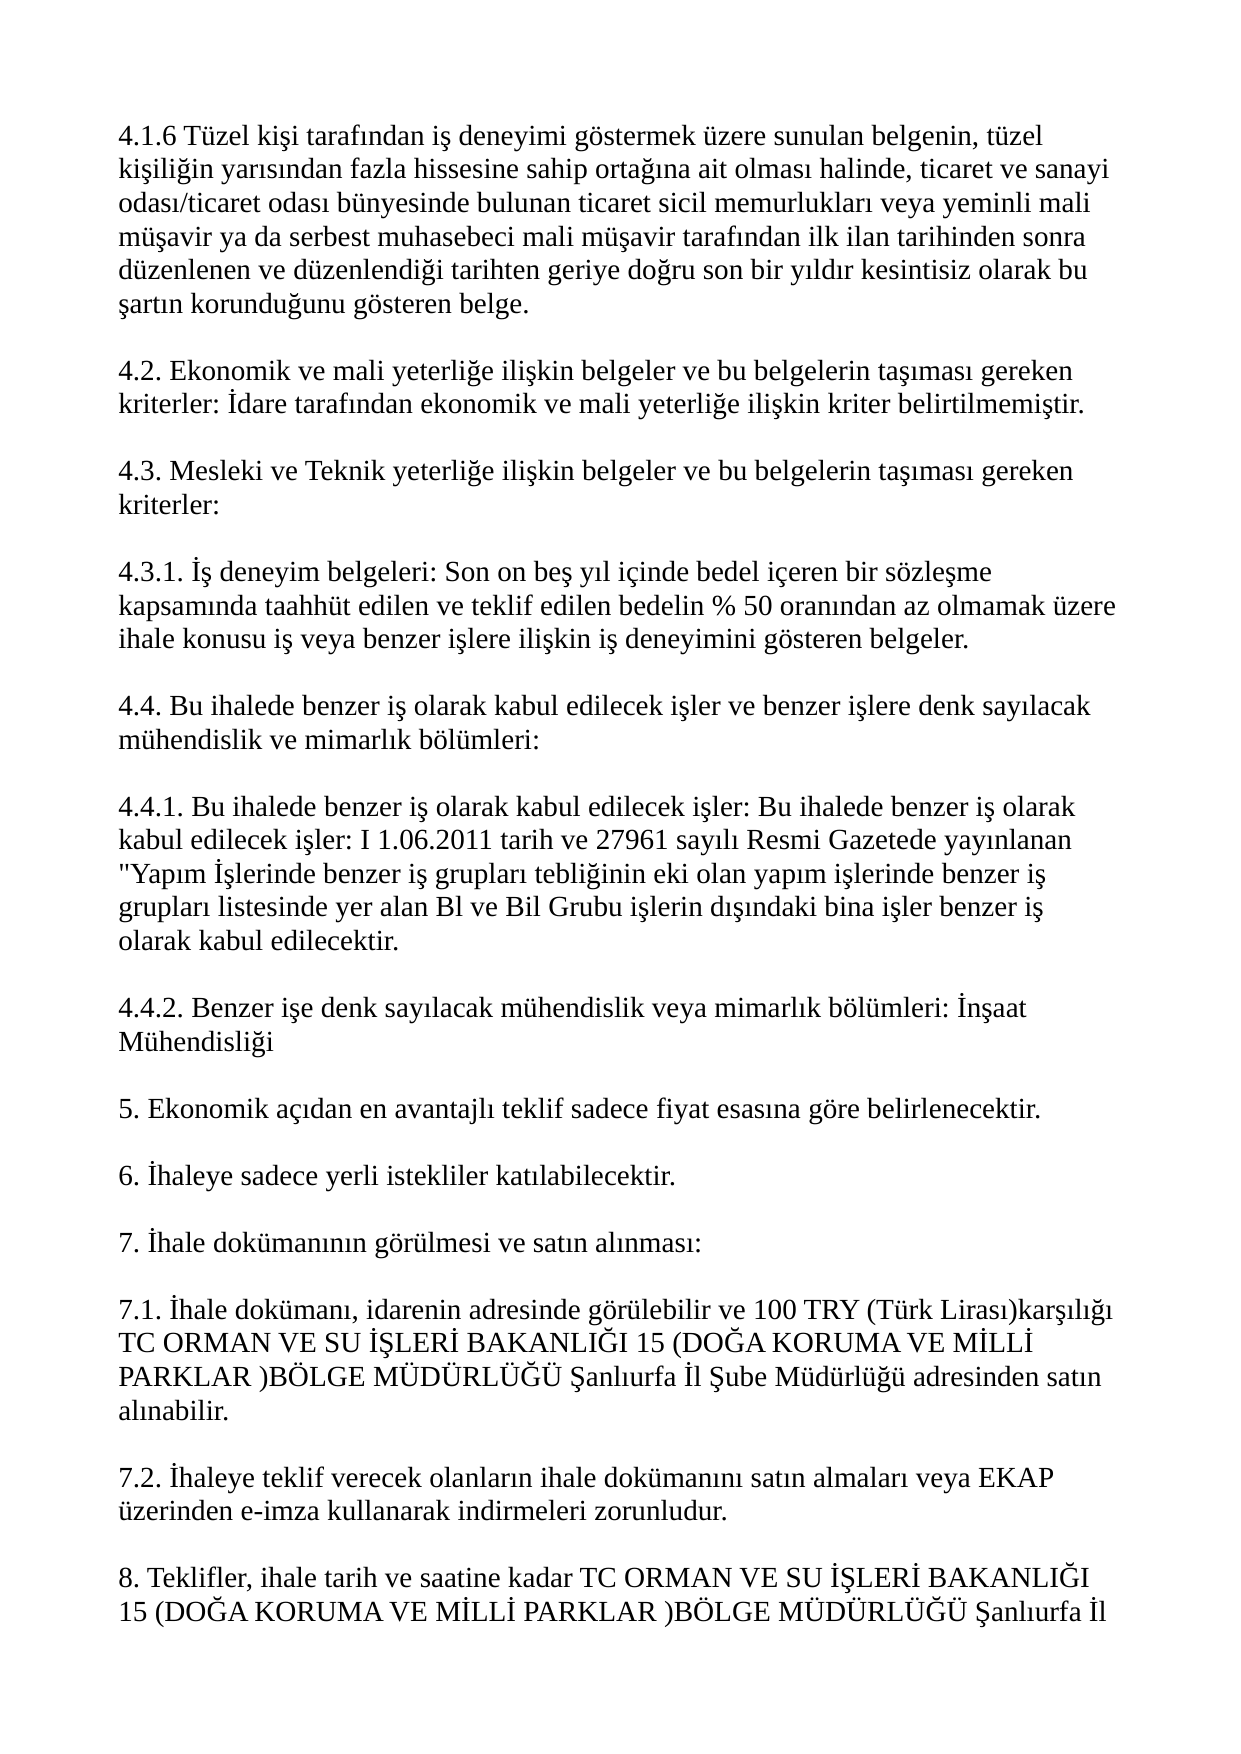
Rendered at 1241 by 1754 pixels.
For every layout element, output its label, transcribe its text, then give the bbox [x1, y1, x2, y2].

text 7. İhale dokümanının görülmesi ve satın alınması: [118, 1225, 1122, 1258]
text 4.3.1. İş deneyim belgeleri: Son on beş yıl içinde bedel içeren bir sözleşme kapsamında taahhüt edilen ve teklif edilen bedelin % 50 oranından az olmamak üzere ihale konusu iş veya benzer işlere ilişkin iş deneyimini gösteren belgeler. [118, 554, 1122, 655]
text 4.2. Ekonomik ve mali yeterliğe ilişkin belgeler ve bu belgelerin taşıması gereken kriterler: İdare tarafından ekonomik ve mali yeterliğe ilişkin kriter belirtilmemiştir. [118, 353, 1122, 420]
text 5. Ekonomik açıdan en avantajlı teklif sadece fiyat esasına göre belirlenecektir. [118, 1091, 1122, 1124]
text 8. Teklifler, ihale tarih ve saatine kadar TC ORMAN VE SU İŞLERİ BAKANLIĞI 15 (DOĞA KORUMA VE MİLLİ PARKLAR )BÖLGE MÜDÜRLÜĞÜ Şanlıurfa İl [118, 1560, 1122, 1627]
text 4.1.6 Tüzel kişi tarafından iş deneyimi göstermek üzere sunulan belgenin, tüzel kişiliğin yarısından fazla hissesine sahip ortağına ait olması halinde, ticaret ve sanayi odası/ticaret odası bünyesinde bulunan ticaret sicil memurlukları veya yeminli mali müşavir ya da serbest muhasebeci mali müşavir tarafından ilk ilan tarihinden sonra düzenlenen ve düzenlendiği tarihten geriye doğru son bir yıldır kesintisiz olarak bu şartın korunduğunu gösteren belge. [118, 118, 1122, 319]
text 7.1. İhale dokümanı, idarenin adresinde görülebilir ve 100 TRY (Türk Lirası)karşılığı TC ORMAN VE SU İŞLERİ BAKANLIĞI 15 (DOĞA KORUMA VE MİLLİ PARKLAR )BÖLGE MÜDÜRLÜĞÜ Şanlıurfa İl Şube Müdürlüğü adresinden satın alınabilir. [118, 1292, 1122, 1426]
text 4.4. Bu ihalede benzer iş olarak kabul edilecek işler ve benzer işlere denk sayılacak mühendislik ve mimarlık bölümleri: [118, 688, 1122, 755]
text 4.4.2. Benzer işe denk sayılacak mühendislik veya mimarlık bölümleri: İnşaat Mühendisliği [118, 990, 1122, 1057]
text 4.3. Mesleki ve Teknik yeterliğe ilişkin belgeler ve bu belgelerin taşıması gereken kriterler: [118, 453, 1122, 521]
text 4.4.1. Bu ihalede benzer iş olarak kabul edilecek işler: Bu ihalede benzer iş olarak kabul edilecek işler: I 1.06.2011 tarih ve 27961 sayılı Resmi Gazetede yayınlanan "Yapım İşlerinde benzer iş grupları tebliğinin eki olan yapım işlerinde benzer iş grupları listesinde yer alan Bl ve Bil Grubu işlerin dışındaki bina işler benzer iş olarak kabul edilecektir. [118, 789, 1122, 957]
text 7.2. İhaleye teklif verecek olanların ihale dokümanını satın almaları veya EKAP üzerinden e-imza kullanarak indirmeleri zorunludur. [118, 1460, 1122, 1527]
text 6. İhaleye sadece yerli istekliler katılabilecektir. [118, 1158, 1122, 1191]
